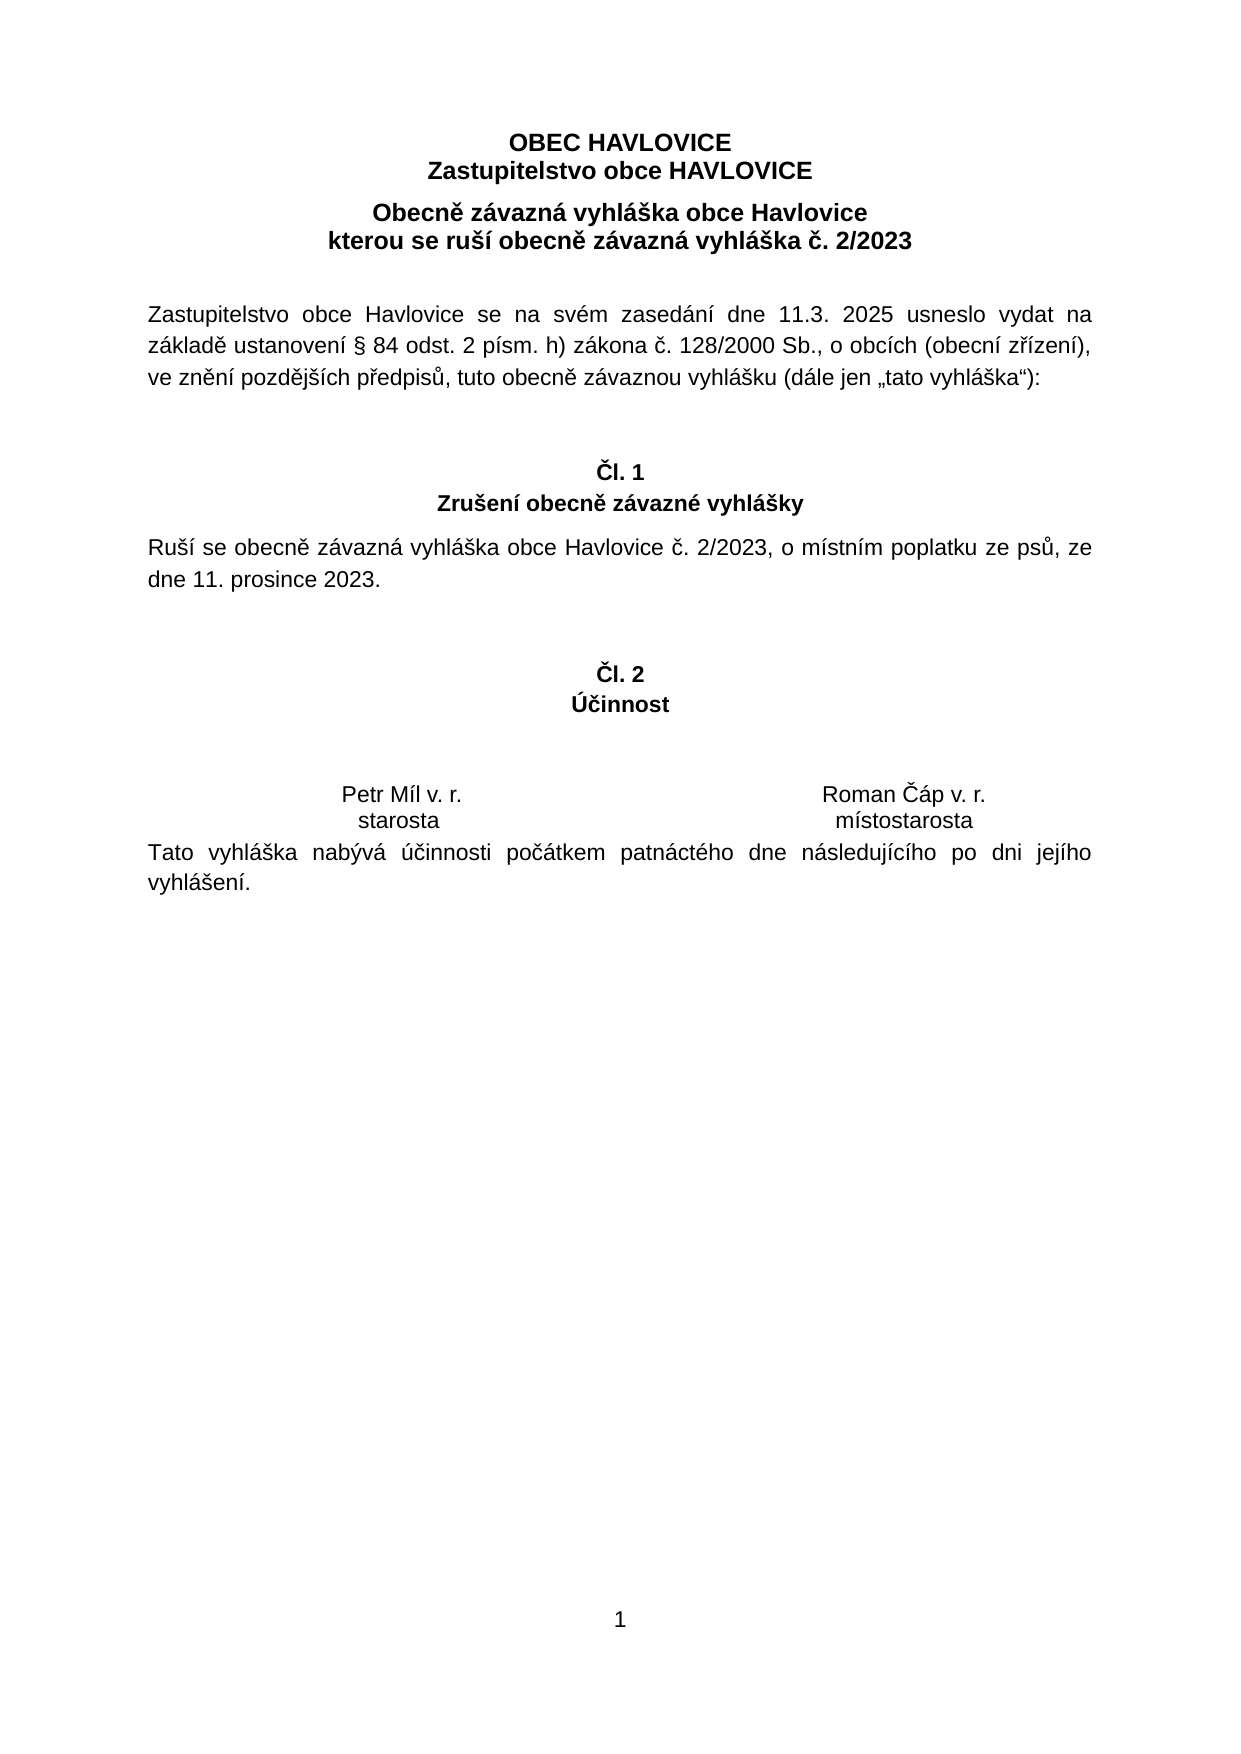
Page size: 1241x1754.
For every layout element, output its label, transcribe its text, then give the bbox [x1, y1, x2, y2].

text Ruší se obecně závazná vyhláška obce Havlovice č. 2/2023, o místním poplatku ze psů, ze dne 11. prosince 2023. [148, 534, 1093, 592]
text Účinnost [148, 691, 1093, 717]
text OBEC HAVLOVICE Zastupitelstvo obce HAVLOVICE [148, 127, 1093, 185]
table_header Petr Míl v. r. starosta [148, 721, 650, 839]
text Čl. 2 [148, 661, 1093, 687]
text kterou se ruší obecně závazná vyhláška č. 2/2023 [148, 226, 1093, 255]
table_header Roman Čáp v. r. místostarosta [650, 721, 1152, 839]
text Zastupitelstvo obce Havlovice se na svém zasedání dne 11.3. 2025 usneslo vydat na základě ustanovení § 84 odst. 2 písm. h) zákona č. 128/2000 Sb., o obcích (obecní zřízení), ve znění pozdějších předpisů, tuto obecně závaznou vyhlášku (dále jen „tato vyhláška“): [148, 301, 1093, 390]
text Zrušení obecně závazné vyhlášky [148, 490, 1093, 517]
text Čl. 1 [148, 459, 1093, 485]
text Tato vyhláška nabývá účinnosti počátkem patnáctého dne následujícího po dni jejího vyhlášení. [148, 839, 1093, 896]
text Obecně závazná vyhláška obce Havlovice [148, 197, 1093, 226]
